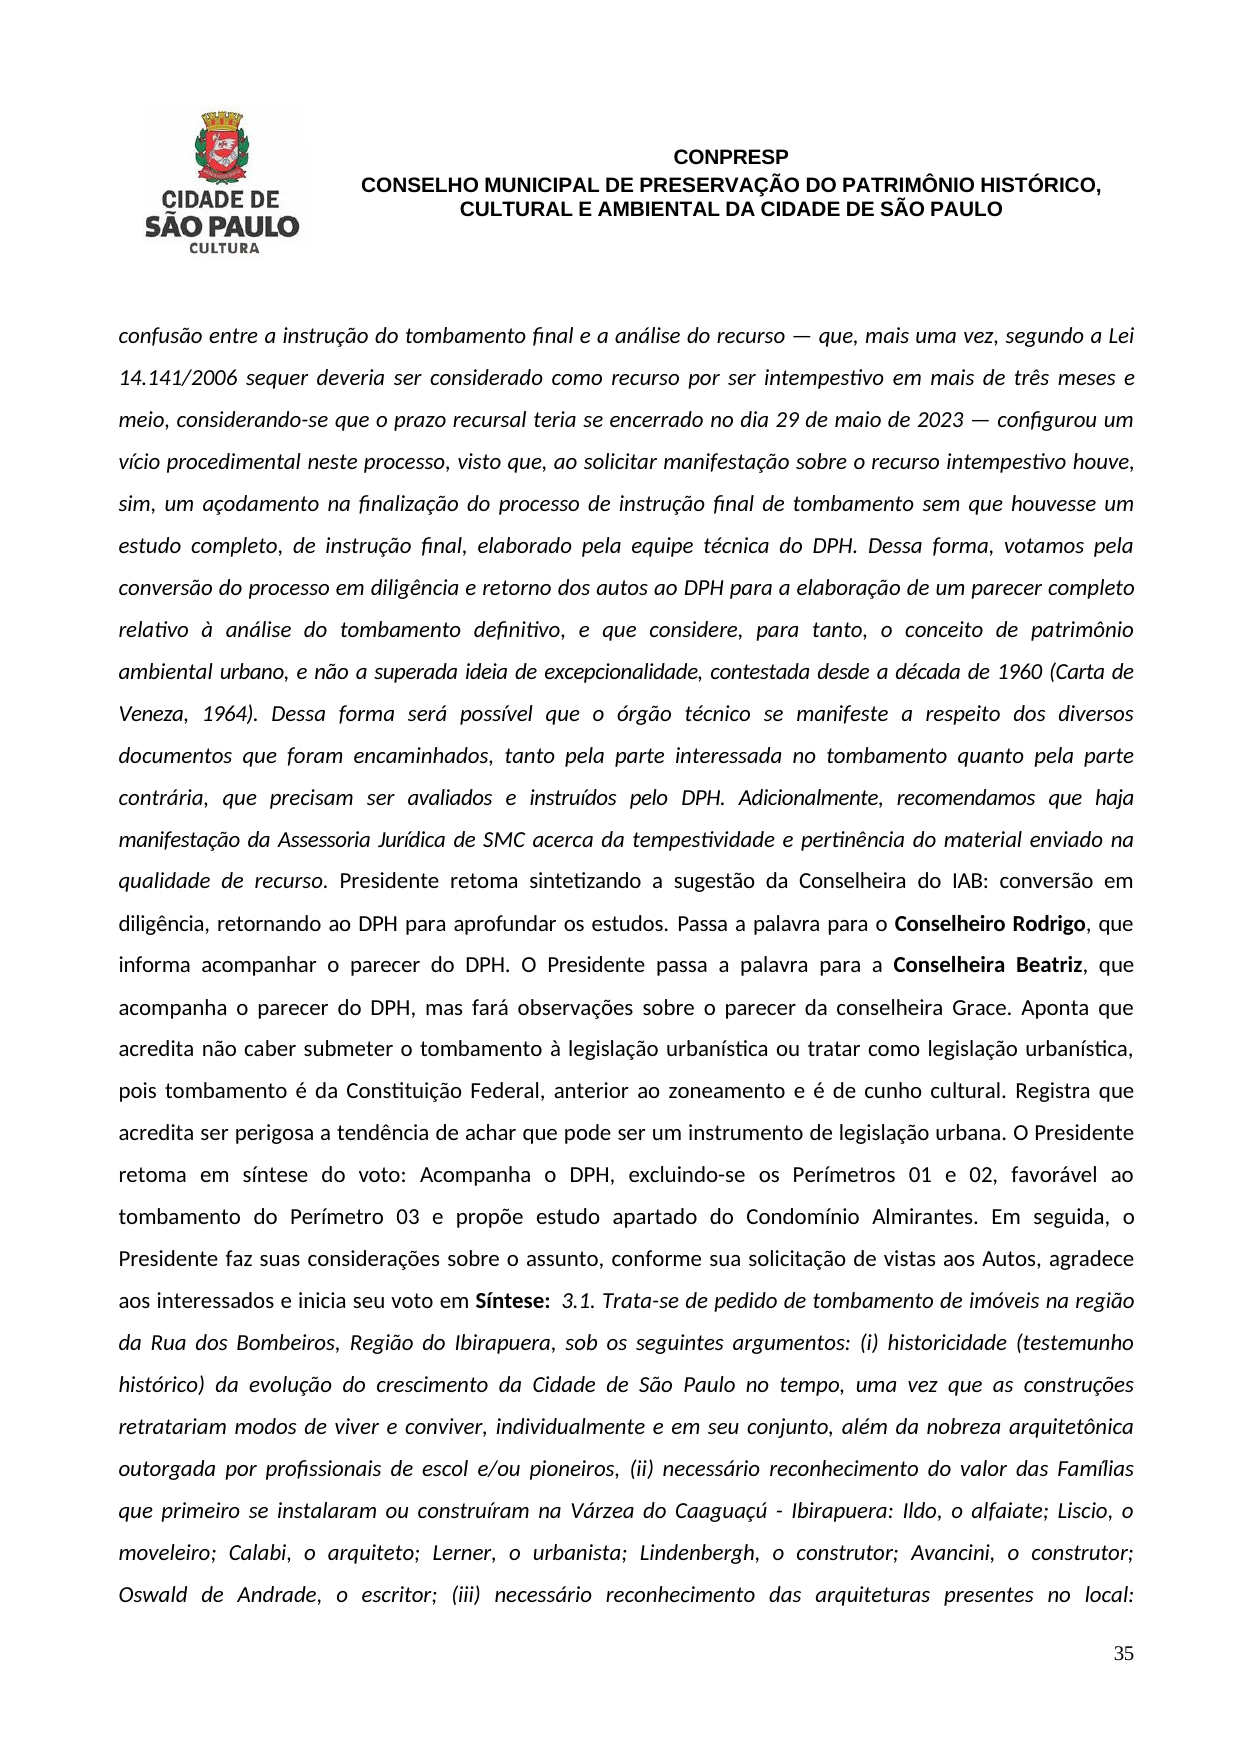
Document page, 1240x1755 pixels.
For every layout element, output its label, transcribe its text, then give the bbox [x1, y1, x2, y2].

text confusão entre a instrução do tombamento final e a análise do recurso — que, mais uma vez, segundo a Lei 14.141/2006 sequer deveria ser considerado como recurso por ser intempestivo em mais de três meses e meio, considerando-se que o prazo recursal teria se encerrado no dia 29 de maio de 2023 — configurou um vício procedimental neste processo, visto que, ao solicitar manifestação sobre o recurso intempestivo houve, sim, um açodamento na finalização do processo de instrução final de tombamento sem que houvesse um estudo completo, de instrução final, elaborado pela equipe técnica do DPH. Dessa forma, votamos pela conversão do processo em diligência e retorno dos autos ao DPH para a elaboração de um parecer completo relativo à análise do tombamento definitivo, e que considere, para tanto, o conceito de patrimônio ambiental urbano, e não a superada ideia de excepcionalidade, contestada desde a década de 1960 (Carta de Veneza, 1964). Dessa forma será possível que o órgão técnico se manifeste a respeito dos diversos documentos que foram encaminhados, tanto pela parte interessada no tombamento quanto pela parte contrária, que precisam ser avaliados e instruídos pelo DPH. Adicionalmente, recomendamos que haja manifestação da Assessoria Jurídica de SMC acerca da tempestividade e pertinência do material enviado na qualidade de recurso. Presidente retoma sintetizando a sugestão da Conselheira do IAB: conversão em diligência, retornando ao DPH para aprofundar os estudos. Passa a palavra para o Conselheiro Rodrigo, que informa acompanhar o parecer do DPH. O Presidente passa a palavra para a Conselheira Beatriz, que acompanha o parecer do DPH, mas fará observações sobre o parecer da conselheira Grace. Aponta que acredita não caber submeter o tombamento à legislação urbanística ou tratar como legislação urbanística, pois tombamento é da Constituição Federal, anterior ao zoneamento e é de cunho cultural. Registra que acredita ser perigosa a tendência de achar que pode ser um instrumento de legislação urbana. O Presidente retoma em síntese do voto: Acompanha o DPH, excluindo-se os Perímetros 01 e 02, favorável ao tombamento do Perímetro 03 e propõe estudo apartado do Condomínio Almirantes. Em seguida, o Presidente faz suas considerações sobre o assunto, conforme sua solicitação de vistas aos Autos, agradece aos interessados e inicia seu voto em Síntese: 3.1. Trata-se de pedido de tombamento de imóveis na região da Rua dos Bombeiros, Região do Ibirapuera, sob os seguintes argumentos: (i) historicidade (testemunho histórico) da evolução do crescimento da Cidade de São Paulo no tempo, uma vez que as construções retratariam modos de viver e conviver, individualmente e em seu conjunto, além da nobreza arquitetônica outorgada por profissionais de escol e/ou pioneiros, (ii) necessário reconhecimento do valor das Famílias que primeiro se instalaram ou construíram na Várzea do Caaguaçú - Ibirapuera: Ildo, o alfaiate; Liscio, o moveleiro; Calabi, o arquiteto; Lerner, o urbanista; Lindenbergh, o construtor; Avancini, o construtor; Oswald de Andrade, o escritor; (iii) necessário reconhecimento das arquiteturas presentes no local: [118, 321, 1135, 1608]
